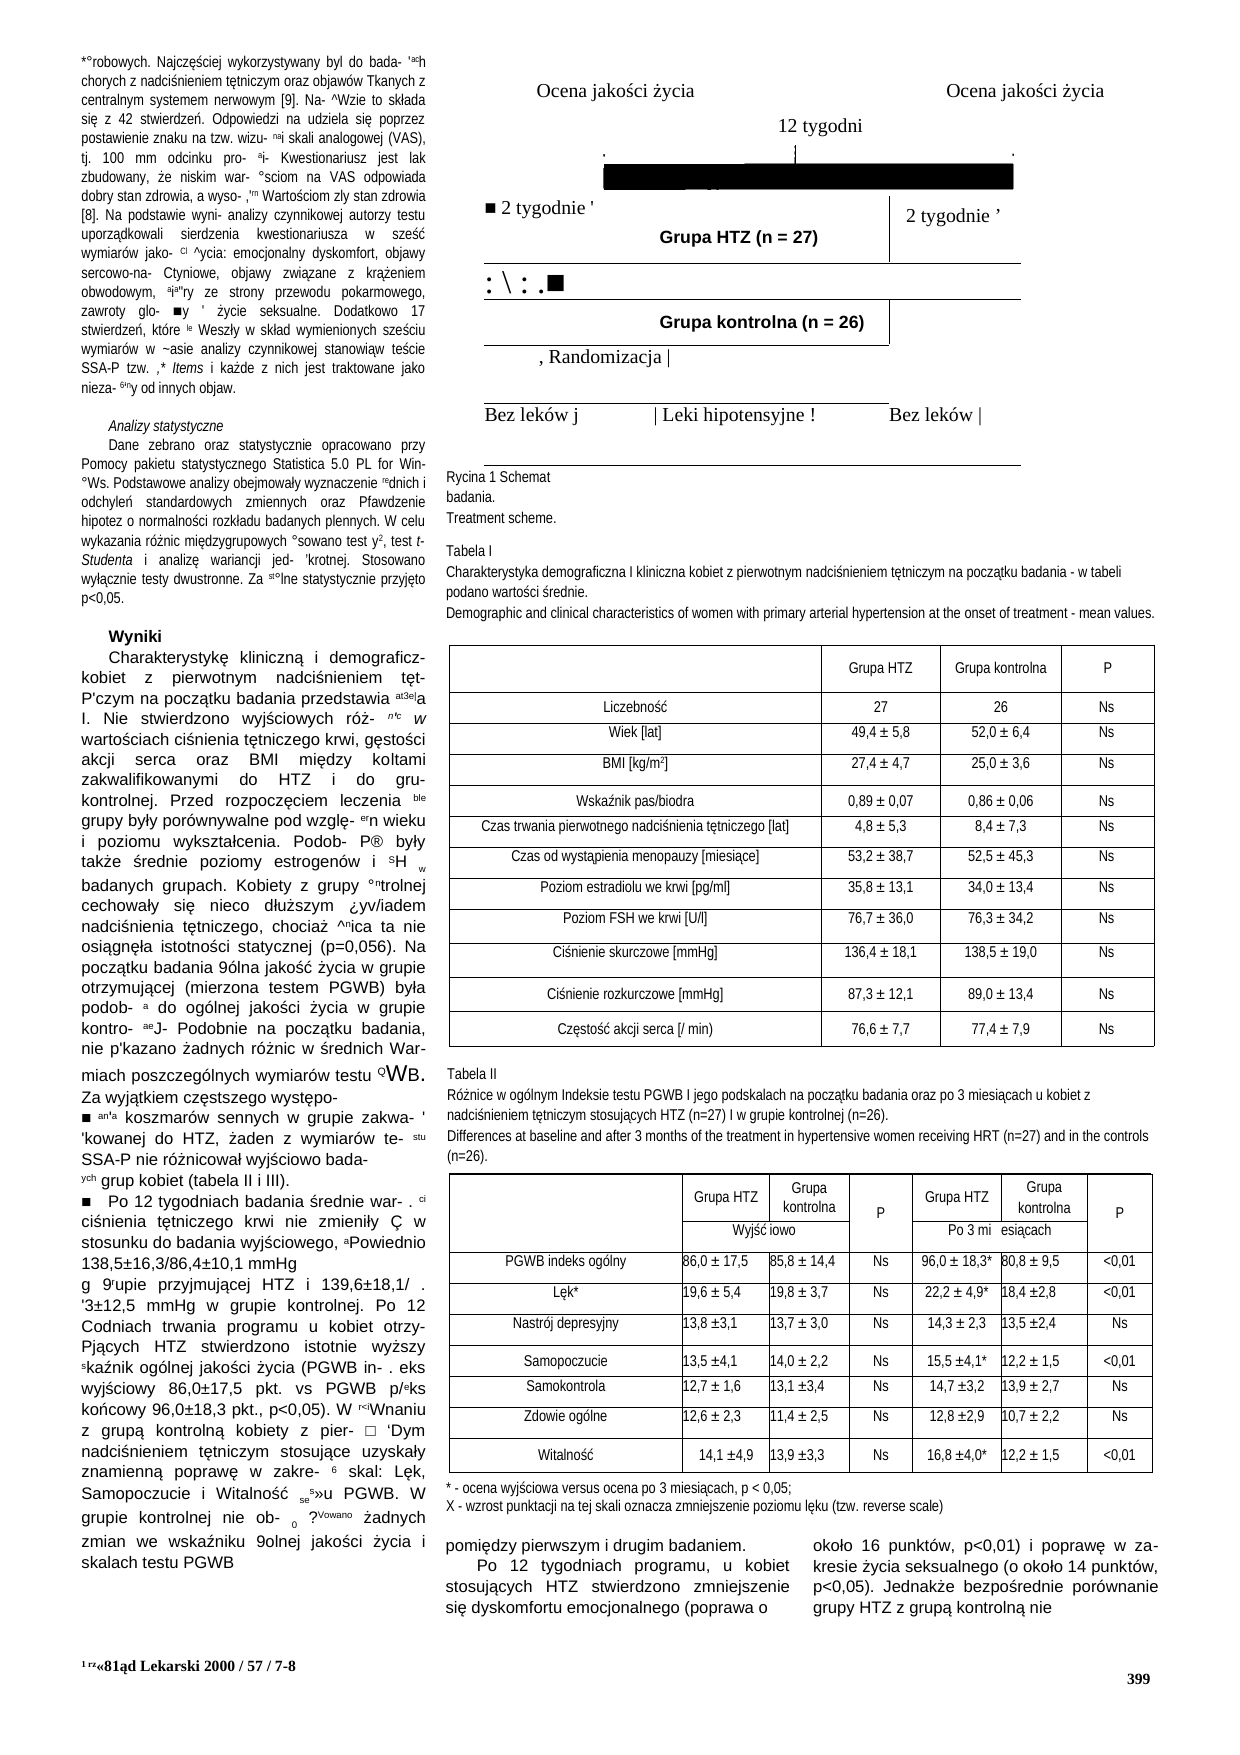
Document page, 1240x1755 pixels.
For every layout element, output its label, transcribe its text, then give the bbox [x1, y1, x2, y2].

table_cell 12,8 ±2,9 [913, 1408, 1001, 1438]
table_cell <0,01 [1088, 1346, 1152, 1376]
text ych grup kobiet (tabela II i III). [81, 1171, 426, 1190]
table_cell 4,8 ± 5,3 [822, 817, 940, 847]
table_cell 18,4 ±2,8 [1002, 1284, 1087, 1314]
table_cell 85,8 ± 14,4 [770, 1253, 849, 1283]
table_cell 76,3 ± 34,2 [941, 910, 1061, 943]
table_cell 13,9 ±3,3 [770, 1439, 849, 1472]
table_header P [1062, 646, 1154, 692]
text 1 rz«81ąd Lekarski 2000 / 57 / 7-8 [81, 1657, 327, 1675]
table_cell Lęk* [450, 1284, 682, 1314]
table_cell , Randomizacja | [484, 346, 889, 403]
table_cell Ciśnienie skurczowe [mmHg] [450, 944, 821, 977]
table_cell PGWB indeks ogólny [450, 1253, 682, 1283]
table_cell Ns [1062, 693, 1154, 723]
table_cell <0,01 [1088, 1284, 1152, 1314]
table_header Grupa kontrolna [941, 646, 1061, 692]
table_cell 12,7 ± 1,6 [683, 1377, 769, 1407]
table_cell Witalność [450, 1439, 682, 1472]
table_cell 8,4 ± 7,3 [941, 817, 1061, 847]
table_cell 11,4 ± 2,5 [770, 1408, 849, 1438]
table_cell esiącach [1001, 1222, 1087, 1252]
table_cell Wskaźnik pas/biodra [450, 786, 821, 816]
table_cell 77,4 ± 7,9 [941, 1012, 1061, 1046]
table_cell 86,0 ± 17,5 [683, 1253, 769, 1283]
table_cell 26 [941, 693, 1061, 723]
table_cell 34,0 ± 13,4 [941, 879, 1061, 909]
table_cell Wyjść [683, 1222, 769, 1252]
text 12 tygodni [527, 114, 1114, 137]
table_cell Nastrój depresyjny [450, 1315, 682, 1345]
text Treatment scheme. [446, 509, 570, 527]
table_cell 16,8 ±4,0* [913, 1439, 1001, 1472]
text Tabela I [446, 542, 1159, 560]
text Analizy statystyczne [81, 416, 426, 434]
table_cell 13,1 ±3,4 [770, 1377, 849, 1407]
table_cell 14,3 ± 2,3 [913, 1315, 1001, 1345]
table_cell 19,8 ± 3,7 [770, 1284, 849, 1314]
table_cell 13,8 ±3,1 [683, 1315, 769, 1345]
table_header P [850, 1175, 912, 1252]
table_cell Ns [1062, 978, 1154, 1011]
table_cell 15,5 ±4,1* [913, 1346, 1001, 1376]
text pomiędzy pierwszym i drugim badaniem. [445, 1536, 790, 1555]
table_cell 96,0 ± 18,3* [913, 1253, 1001, 1283]
table_cell Bez leków j | Leki hipotensyjne ! [484, 404, 889, 465]
table_cell 14,0 ± 2,2 [770, 1346, 849, 1376]
table_cell 87,3 ± 12,1 [822, 978, 940, 1011]
table_cell Ns [1062, 817, 1154, 847]
subtitle Wyniki [81, 627, 426, 646]
table_cell Bez leków | [889, 403, 1021, 465]
table_cell Poziom estradiolu we krwi [pg/ml] [450, 879, 821, 909]
text * - ocena wyjściowa versus ocena po 3 miesiącach, p < 0,05; [446, 1478, 991, 1496]
text Dane zebrano oraz statystycznie opracowano przy Pomocy pakietu statystycznego Statistica 5.0 PL for Win- °Ws. Podstawowe analizy obejmowały wyznaczenie rednich i odchyleń standardowych zmiennych oraz Pfawdzenie hipotez o normalności rozkładu badanych plennych. W celu wykazania różnic międzygrupowych °sowano test y2, test t-Studenta i analizę wariancji jed- ’krotnej. Stosowano wyłącznie testy dwustronne. Za st°lne statystycznie przyjęto p<0,05. [81, 436, 426, 607]
text około 16 punktów, p<0,01) i poprawę w za­kresie życia seksualnego (o około 14 punk­tów, p<0,05). Jednakże bezpośrednie po­równanie grupy HTZ z grupą kontrolną nie [813, 1536, 1158, 1617]
table_cell : \ : .■ [484, 264, 1021, 298]
table_header Grupa kontrolna [1002, 1175, 1087, 1221]
table_cell Ns [1062, 848, 1154, 878]
table_cell 22,2 ± 4,9* [913, 1284, 1001, 1314]
text Charakterystyka demograficzna I kliniczna kobiet z pierwotnym nadciśnieniem tętniczym na początku badania - w tabeli podano wartości średnie. [446, 563, 1159, 601]
table_cell 35,8 ± 13,1 [822, 879, 940, 909]
table_cell 52,5 ± 45,3 [941, 848, 1061, 878]
table_header Grupa HTZ [683, 1175, 769, 1221]
table_cell 49,4 ± 5,8 [822, 724, 940, 754]
table_cell 76,7 ± 36,0 [822, 910, 940, 943]
text Różnice w ogólnym Indeksie testu PGWB I jego podskalach na początku badania oraz po 3 miesiącach u kobiet z nadciśnieniem tętniczym stosujących HTZ (n=27) I w grupie kontrolnej (n=26). [447, 1086, 1159, 1124]
table_cell Ns [850, 1315, 912, 1345]
table_header [450, 646, 821, 692]
text Demographic and clinical characteristics of women with primary arterial hypertension at the onset of treatment - mean values. [446, 604, 1159, 622]
table_cell 12,2 ± 1,5 [1002, 1346, 1087, 1376]
text X - wzrost punktacji na tej skali oznacza zmniejszenie poziomu lęku (tzw. reverse scale) [446, 1496, 991, 1514]
table_cell Po 3 mi [913, 1222, 1001, 1252]
table_cell 53,2 ± 38,7 [822, 848, 940, 878]
table_cell Częstość akcji serca [/ min) [450, 1012, 821, 1046]
table_cell 13,7 ± 3,0 [770, 1315, 849, 1345]
table_cell Ns [1062, 910, 1154, 943]
table_cell 13,5 ±4,1 [683, 1346, 769, 1376]
table_header Grupa HTZ [822, 646, 940, 692]
table_cell Ns [1062, 1012, 1154, 1046]
table_cell Ns [1062, 755, 1154, 785]
table_cell 19,6 ± 5,4 [683, 1284, 769, 1314]
table_header Grupa HTZ [913, 1175, 1001, 1221]
text Tabela II [447, 1065, 1159, 1083]
table_cell 138,5 ± 19,0 [941, 944, 1061, 977]
table_cell Ns [1088, 1408, 1152, 1438]
table_cell Ns [1088, 1315, 1152, 1345]
table_cell 76,6 ± 7,7 [822, 1012, 940, 1046]
table_cell Czas od wystąpienia menopauzy [miesiące] [450, 848, 821, 878]
table_cell 13,9 ± 2,7 [1002, 1377, 1087, 1407]
table_cell Ns [1062, 879, 1154, 909]
table_cell [889, 345, 1021, 403]
table_cell 14,7 ±3,2 [913, 1377, 1001, 1407]
table_cell iowo [769, 1222, 849, 1252]
table_cell BMI [kg/m2] [450, 755, 821, 785]
text Charakterystykę kliniczną i demograficz- kobiet z pierwotnym nadciśnieniem tęt- P'czym na początku badania przedstawia at3e|a I. Nie stwierdzono wyjściowych róż- n'c w wartościach ciśnienia tętniczego krwi, gęstości akcji serca oraz BMI między ko­ltami zakwalifikowanymi do HTZ i do gru- kontrolnej. Przed rozpoczęciem leczenia ble grupy były porównywalne pod wzglę- ern wieku i poziomu wykształcenia. Podob- P® były także średnie poziomy estrogenów i SH w badanych grupach. Kobiety z grupy °ntrolnej cechowały się nieco dłuższym ¿yv/iadem nadciśnienia tętniczego, chociaż ^nica ta nie osiągnęła istotności staty­cznej (p=0,056). Na początku badania 9ólna jakość życia w grupie otrzymującej (mierzona testem PGWB) była podob- a do ogólnej jakości życia w grupie kontro- aeJ- Podobnie na początku badania, nie p'kazano żadnych różnic w średnich War­miach poszczególnych wymiarów testu qWb. Za wyjątkiem częstszego występo- [81, 648, 426, 1107]
table_cell Czas trwania pierwotnego nadciśnienia tętniczego [lat] [450, 817, 821, 847]
table_header [450, 1175, 682, 1252]
table_cell Ciśnienie rozkurczowe [mmHg] [450, 978, 821, 1011]
table_header ■ 2 tygodnie ' Grupa HTZ (n = 27) [484, 196, 889, 262]
table_header P [1088, 1175, 1152, 1252]
text Po 12 tygodniach programu, u kobiet stosujących HTZ stwierdzono zmniejszenie się dyskomfortu emocjonalnego (poprawa o [445, 1556, 790, 1617]
table_cell 27 [822, 693, 940, 723]
table_cell <0,01 [1088, 1439, 1152, 1472]
table_cell Ns [1062, 944, 1154, 977]
text 399 [1127, 1670, 1157, 1688]
text Differences at baseline and after 3 months of the treatment in hypertensive women receiving HRT (n=27) and in the controls (n=26). [447, 1127, 1159, 1165]
table_cell Ns [1088, 1377, 1152, 1407]
table_cell 80,8 ± 9,5 [1002, 1253, 1087, 1283]
table_cell Ns [850, 1439, 912, 1472]
table_cell Ns [850, 1408, 912, 1438]
list an'a koszmarów sennych w grupie zakwa- ' 'kowanej do HTZ, żaden z wymiarów te- stu SSA-P nie różnicował wyjściowo bada- [81, 1108, 426, 1169]
table_cell 0,86 ± 0,06 [941, 786, 1061, 816]
table_cell <0,01 [1088, 1253, 1152, 1283]
table_cell 27,4 ± 4,7 [822, 755, 940, 785]
table_cell 25,0 ± 3,6 [941, 755, 1061, 785]
table_header 2 tygodnie ’ [890, 196, 1021, 262]
table_cell Ns [850, 1253, 912, 1283]
table_cell Ns [1062, 724, 1154, 754]
table_cell 52,0 ± 6,4 [941, 724, 1061, 754]
table_cell [890, 300, 1021, 344]
table_header Grupa kontrolna [770, 1175, 849, 1221]
table_cell Samopoczucie [450, 1346, 682, 1376]
table_cell 12,6 ± 2,3 [683, 1408, 769, 1438]
table_cell 13,5 ±2,4 [1002, 1315, 1087, 1345]
table_cell Poziom FSH we krwi [U/l] [450, 910, 821, 943]
table_cell 12,2 ± 1,5 [1002, 1439, 1087, 1472]
table_cell 136,4 ± 18,1 [822, 944, 940, 977]
table_cell Wiek [lat] [450, 724, 821, 754]
text Rycina 1 Schemat badania. [446, 468, 570, 506]
picture [603, 145, 1014, 190]
table_cell 10,7 ± 2,2 [1002, 1408, 1087, 1438]
list Po 12 tygodniach badania średnie war- . ci ciśnienia tętniczego krwi nie zmieniły Ç w stosunku do badania wyjściowego, aPowiednio 138,5±16,3/86,4±10,1 mmHg [81, 1191, 426, 1273]
table_cell Ns [850, 1284, 912, 1314]
table_cell Ns [850, 1377, 912, 1407]
table_cell Ns [850, 1346, 912, 1376]
table_cell Grupa kontrolna (n = 26) [484, 300, 889, 344]
text *°robowych. Najczęściej wykorzystywany byl do bada- 'ach chorych z nadciśnieniem tętniczym oraz objawów Tkanych z centralnym systemem nerwowym [9]. Na- ^Wzie to składa się z 42 stwierdzeń. Odpowiedzi na udziela się poprzez postawienie znaku na tzw. wizu- nai skali analogowej (VAS), tj. 100 mm odcinku pro- ai- Kwestionariusz jest lak zbudowany, że niskim war- °sciom na VAS odpowiada dobry stan zdrowia, a wyso- ,'rn Wartościom zly stan zdrowia [8]. Na podstawie wyni- analizy czynnikowej autorzy testu uporządkowali sierdzenia kwestionariusza w sześć wymiarów jako- Cl ^ycia: emocjonalny dyskomfort, objawy sercowo-na- Ctyniowe, objawy związane z krążeniem obwodowym, aia"ry ze strony przewodu pokarmowego, zawroty glo- ■y ' życie seksualne. Dodatkowo 17 stwierdzeń, które le Weszły w skład wymienionych sześciu wymiarów w ~asie analizy czynnikowej stanowiąw teście SSA-P tzw. ,* Items i każde z nich jest traktowane jako nieza- 6‘ny od innych objaw. [81, 53, 426, 396]
table_cell Liczebność [450, 693, 821, 723]
text Ocena jakości życia Ocena jakości życia [527, 79, 1114, 102]
table_cell Zdowie ogólne [450, 1408, 682, 1438]
table_cell Samokontrola [450, 1377, 682, 1407]
table_cell Ns [1062, 786, 1154, 816]
table_cell 0,89 ± 0,07 [822, 786, 940, 816]
text g 9rupie przyjmującej HTZ i 139,6±18,1/ . '3±12,5 mmHg w grupie kontrolnej. Po 12 Codniach trwania programu u kobiet otrzy- Pjących HTZ stwierdzono istotnie wyższy skaźnik ogólnej jakości życia (PGWB in- . eks wyjściowy 86,0±17,5 pkt. vs PGWB p/eks końcowy 96,0±18,3 pkt., p<0,05). W r<iWnaniu z grupą kontrolną kobiety z pier- □ ‘Dym nadciśnieniem tętniczym stosujące uzyskały znamienną poprawę w zakre- 6 skal: Lęk, Samopoczucie i Witalność ses»u PGWB. W grupie kontrolnej nie ob- 0 ?Vowano żadnych zmian we wskaźniku 9olnej jakości życia i skalach testu PGWB [81, 1275, 426, 1572]
table_cell 89,0 ± 13,4 [941, 978, 1061, 1011]
table_cell 14,1 ±4,9 [683, 1439, 769, 1472]
